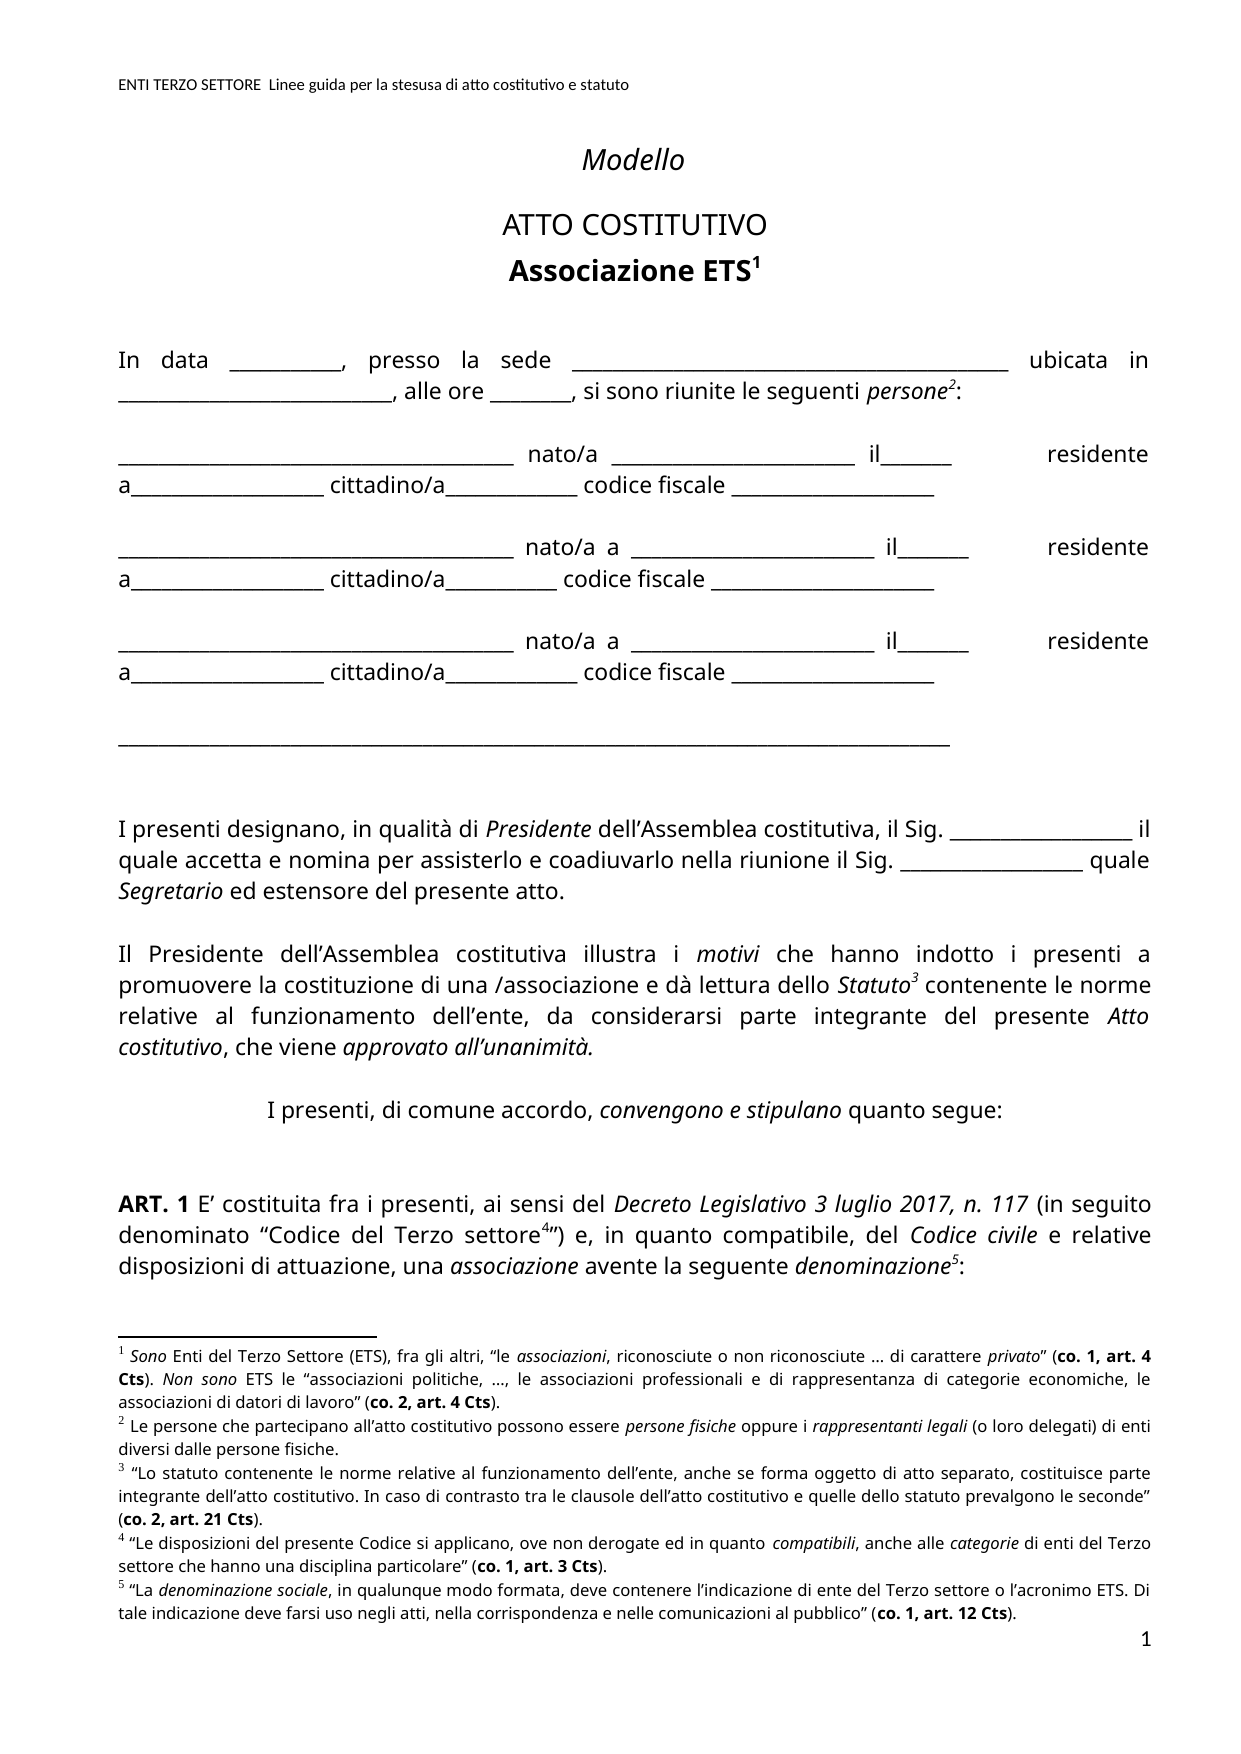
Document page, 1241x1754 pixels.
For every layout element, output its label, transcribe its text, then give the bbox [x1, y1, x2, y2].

text Le persone che partecipano all’atto costitutivo possono essere persone fisiche oppure i rappresentanti legali (o loro delegati) di enti diversi dalle persone fisiche. [118, 1413, 1152, 1460]
text “La denominazione sociale, in qualunque modo formata, deve contenere l’indicazione di ente del Terzo settore o l’acronimo ETS. Di tale indicazione deve farsi uso negli atti, nella corrispondenza e nelle comunicazioni al pubblico” (co. 1, art. 12 Cts). [118, 1577, 1152, 1624]
text _______________________________________ nato/a a ________________________ il_______ residente a___________________ cittadino/a_____________ codice fiscale ____________________ [118, 625, 1152, 687]
text ART. 1 E’ costituita fra i presenti, ai sensi del Decreto Legislativo 3 luglio 2017, n. 117 (in seguito denominato “Codice del Terzo settore”) e, in quanto compatibile, del Codice civile e relative disposizioni di attuazione, una associazione avente la seguente denominazione: [118, 1187, 1152, 1281]
text I presenti designano, in qualità di Presidente dell’Assemblea costitutiva, il Sig. __________________ il quale accetta e nomina per assisterlo e coadiuvarlo nella riunione il Sig. __________________ quale Segretario ed estensore del presente atto. [118, 812, 1152, 906]
text Associazione ETS [118, 250, 1152, 290]
text “Le disposizioni del presente Codice si applicano, ove non derogate ed in quanto compatibili, anche alle categorie di enti del Terzo settore che hanno una disciplina particolare” (co. 1, art. 3 Cts). [118, 1530, 1152, 1577]
subtitle Modello [118, 139, 1152, 179]
text __________________________________________________________________________________ [118, 719, 1152, 750]
text _______________________________________ nato/a ________________________ il_______ residente a___________________ cittadino/a_____________ codice fiscale ____________________ [118, 437, 1152, 500]
text In data ___________, presso la sede ___________________________________________ ubicata in ___________________________, alle ore ________, si sono riunite le seguenti persone: [118, 344, 1152, 406]
subtitle ATTO COSTITUTIVO [118, 204, 1152, 244]
text “Lo statuto contenente le norme relative al funzionamento dell’ente, anche se forma oggetto di atto separato, costituisce parte integrante dell’atto costitutivo. In caso di contrasto tra le clausole dell’atto costitutivo e quelle dello statuto prevalgono le seconde” (co. 2, art. 21 Cts). [118, 1460, 1152, 1530]
text _______________________________________ nato/a a ________________________ il_______ residente a___________________ cittadino/a___________ codice fiscale ______________________ [118, 531, 1152, 594]
text Il Presidente dell’Assemblea costitutiva illustra i motivi che hanno indotto i presenti a promuovere la costituzione di una /associazione e dà lettura dello Statuto contenente le norme relative al funzionamento dell’ente, da considerarsi parte integrante del presente Atto costitutivo, che viene approvato all’unanimità. [118, 937, 1152, 1062]
text Sono Enti del Terzo Settore (ETS), fra gli altri, “le associazioni, riconosciute o non riconosciute … di carattere privato” (co. 1, art. 4 Cts). Non sono ETS le “associazioni politiche, …, le associazioni professionali e di rappresentanza di categorie economiche, le associazioni di datori di lavoro” (co. 2, art. 4 Cts). [118, 1343, 1152, 1413]
text I presenti, di comune accordo, convengono e stipulano quanto segue: [118, 1094, 1152, 1125]
